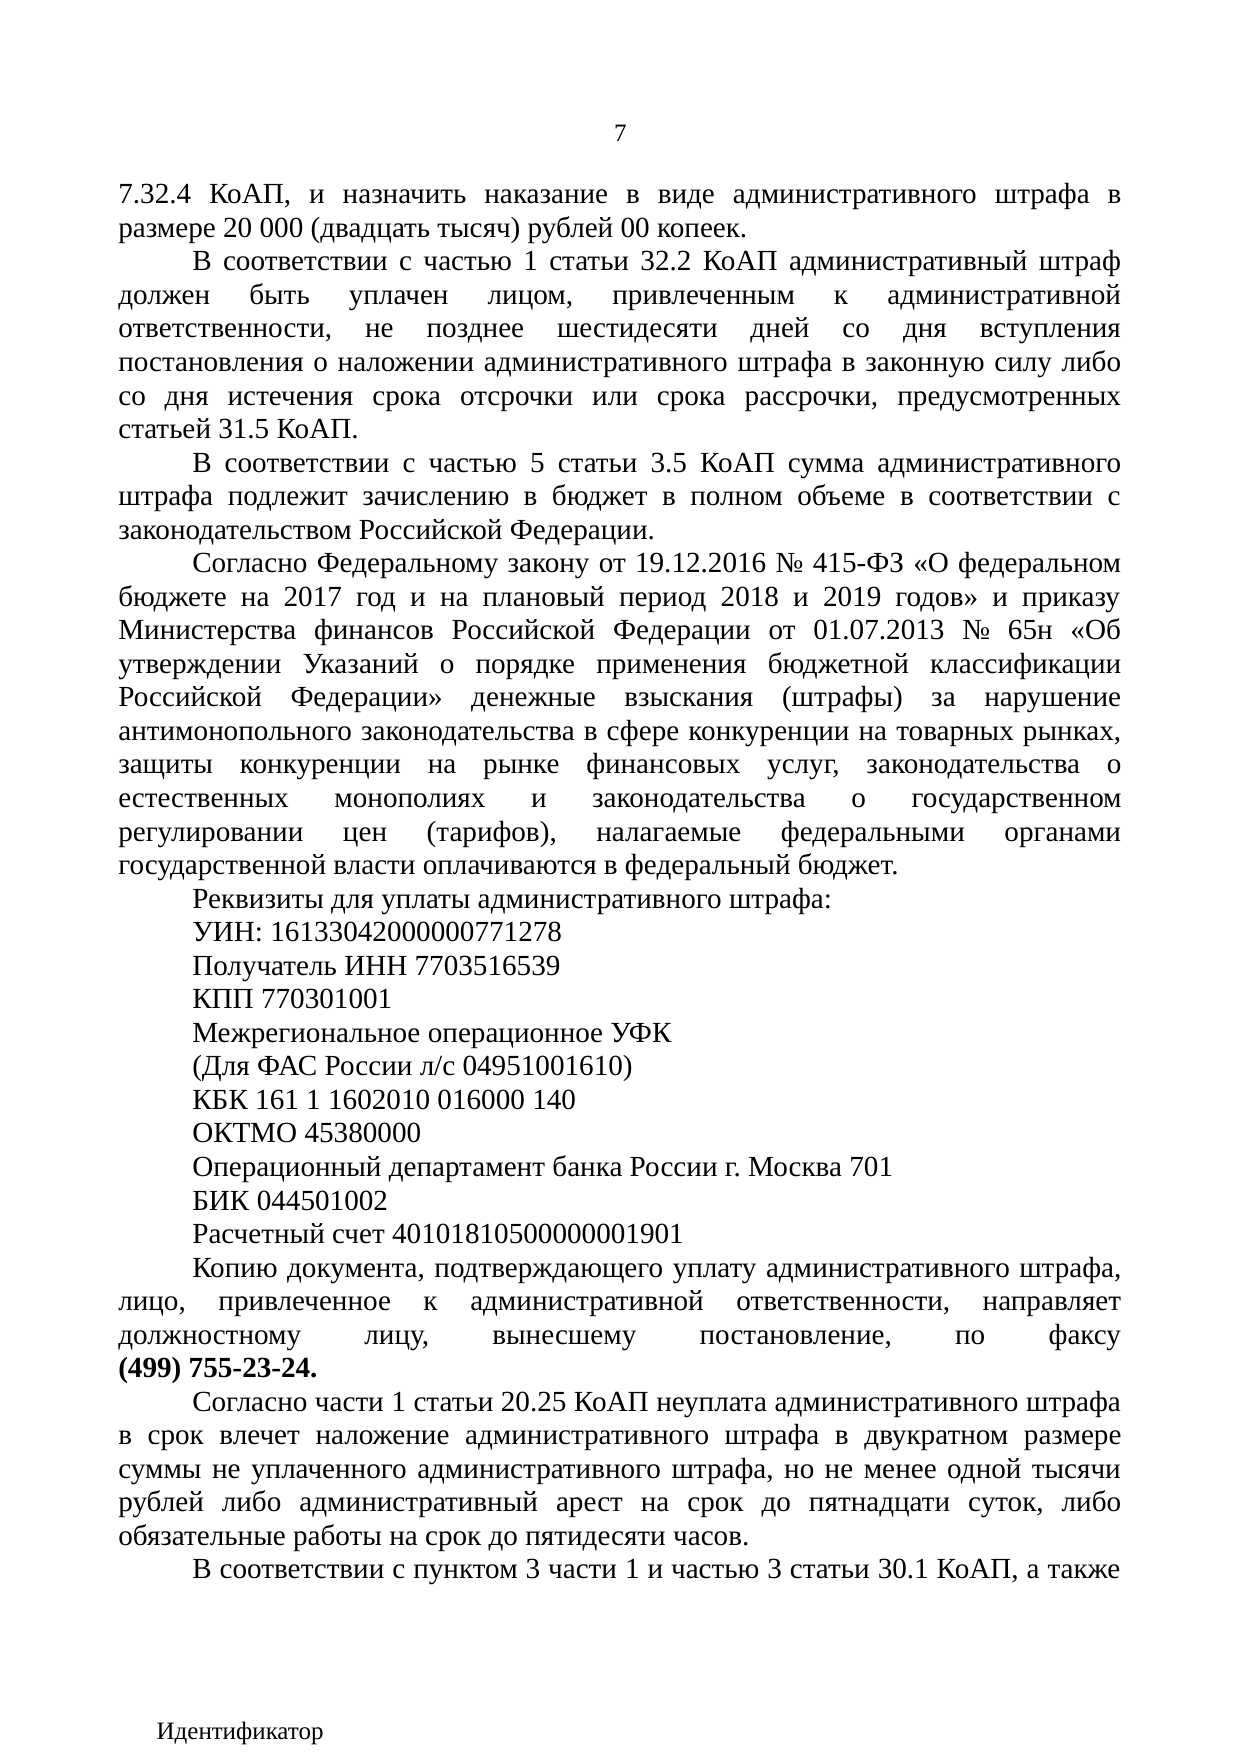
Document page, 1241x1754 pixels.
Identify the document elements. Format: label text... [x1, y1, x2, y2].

text Согласно Федеральному закону от 19.12.2016 № 415-ФЗ «О федеральном бюджете на 2017 год и на плановый период 2018 и 2019 годов» и приказу Министерства финансов Российской Федерации от 01.07.2013 № 65н «Об утверждении Указаний о порядке применения бюджетной классификации Российской Федерации» денежные взыскания (штрафы) за нарушение антимонопольного законодательства в сфере конкуренции на товарных рынках, защиты конкуренции на рынке финансовых услуг, законодательства о естественных монополиях и законодательства о государственном регулировании цен (тарифов), налагаемые федеральными органами государственной власти оплачиваются в федеральный бюджет. [118, 545, 1122, 881]
text (Для ФАС России л/с 04951001610) [118, 1048, 1122, 1082]
text КПП 770301001 [118, 981, 1122, 1015]
text УИН: 16133042000000771278 [118, 914, 1122, 948]
text Расчетный счет 40101810500000001901 [118, 1216, 1122, 1250]
text Копию документа, подтверждающего уплату административного штрафа, лицо, привлеченное к административной ответственности, направляет должностному лицу, вынесшему постановление, по факсу (499) 755-23-24. [118, 1250, 1122, 1384]
text В соответствии с частью 5 статьи 3.5 КоАП сумма административного штрафа подлежит зачислению в бюджет в полном объеме в соответствии с законодательством Российской Федерации. [118, 445, 1122, 545]
text Согласно части 1 статьи 20.25 КоАП неуплата административного штрафа в срок влечет наложение административного штрафа в двукратном размере суммы не уплаченного административного штрафа, но не менее одной тысячи рублей либо административный арест на срок до пятнадцати суток, либо обязательные работы на срок до пятидесяти часов. [118, 1384, 1122, 1552]
text Реквизиты для уплаты административного штрафа: [118, 881, 1122, 914]
text В соответствии с пунктом 3 части 1 и частью 3 статьи 30.1 КоАП, а также [118, 1552, 1122, 1585]
text Межрегиональное операционное УФК [118, 1015, 1122, 1048]
text 7.32.4 КоАП, и назначить наказание в виде административного штрафа в размере 20 000 (двадцать тысяч) рублей 00 копеек. [118, 176, 1122, 243]
text БИК 044501002 [118, 1183, 1122, 1216]
text ОКТМО 45380000 [118, 1116, 1122, 1149]
text Операционный департамент банка России г. Москва 701 [118, 1149, 1122, 1183]
text КБК 161 1 1602010 016000 140 [118, 1082, 1122, 1116]
text Получатель ИНН 7703516539 [118, 948, 1122, 981]
text В соответствии с частью 1 статьи 32.2 КоАП административный штраф должен быть уплачен лицом, привлеченным к административной ответственности, не позднее шестидесяти дней со дня вступления постановления о наложении административного штрафа в законную силу либо со дня истечения срока отсрочки или срока рассрочки, предусмотренных статьей 31.5 КоАП. [118, 243, 1122, 445]
